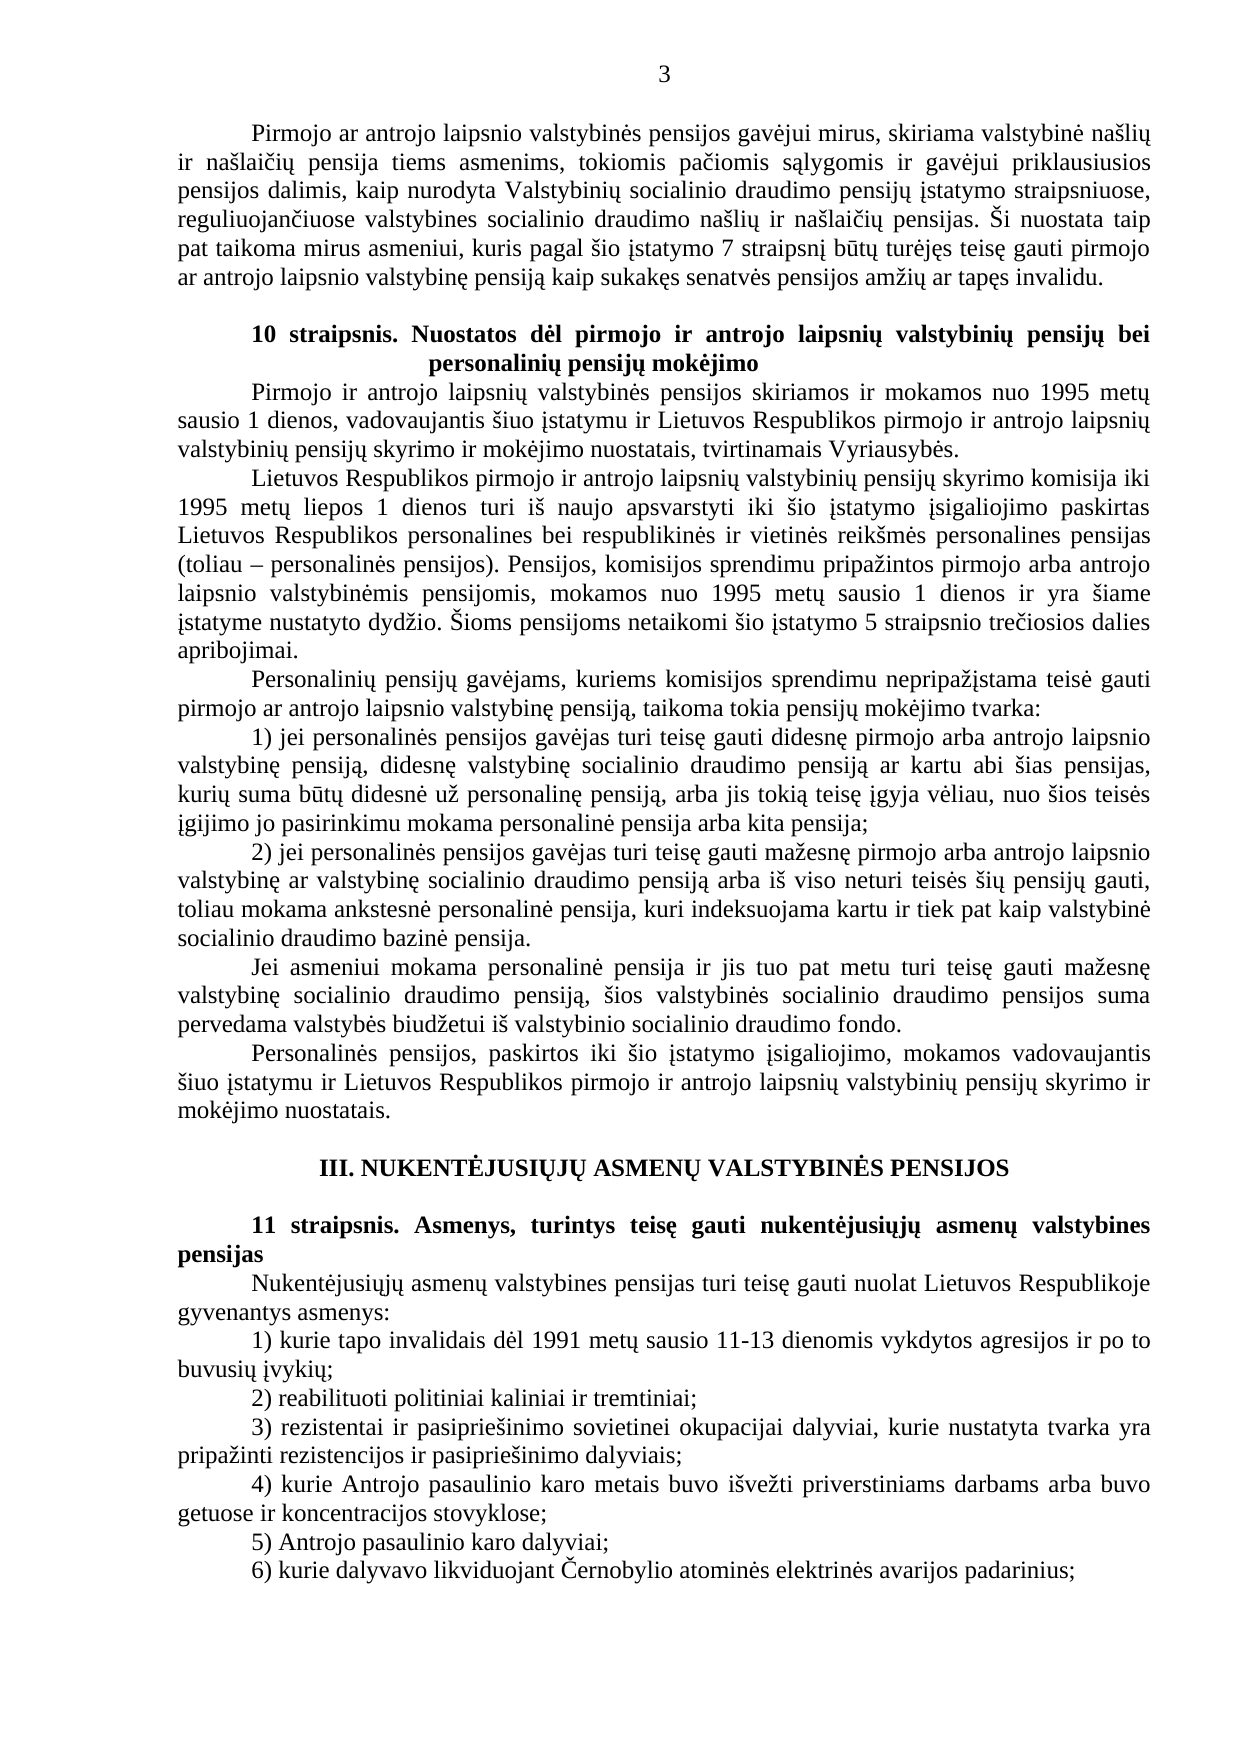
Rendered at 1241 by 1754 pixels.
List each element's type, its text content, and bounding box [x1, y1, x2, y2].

text 4) kurie Antrojo pasaulinio karo metais buvo išvežti priverstiniams darbams arba buvo getuose ir koncentracijos stovyklose; [177, 1469, 1152, 1527]
text 10 straipsnis. Nuostatos dėl pirmojo ir antrojo laipsnių valstybinių pensijų bei personalinių pensijų mokėjimo [251, 319, 1152, 377]
text 2) jei personalinės pensijos gavėjas turi teisę gauti mažesnę pirmojo arba antrojo laipsnio valstybinę ar valstybinę socialinio draudimo pensiją arba iš viso neturi teisės šių pensijų gauti, toliau mokama ankstesnė personalinė pensija, kuri indeksuojama kartu ir tiek pat kaip valstybinė socialinio draudimo bazinė pensija. [177, 837, 1152, 952]
text Pirmojo ir antrojo laipsnių valstybinės pensijos skiriamos ir mokamos nuo 1995 metų sausio 1 dienos, vadovaujantis šiuo įstatymu ir Lietuvos Respublikos pirmojo ir antrojo laipsnių valstybinių pensijų skyrimo ir mokėjimo nuostatais, tvirtinamais Vyriausybės. [177, 377, 1152, 463]
text III. NUKENTĖJUSIŲJŲ ASMENŲ VALSTYBINĖS PENSIJOS [177, 1153, 1152, 1182]
text Lietuvos Respublikos pirmojo ir antrojo laipsnių valstybinių pensijų skyrimo komisija iki 1995 metų liepos 1 dienos turi iš naujo apsvarstyti iki šio įstatymo įsigaliojimo paskirtas Lietuvos Respublikos personalines bei respublikinės ir vietinės reikšmės personalines pensijas (toliau – personalinės pensijos). Pensijos, komisijos sprendimu pripažintos pirmojo arba antrojo laipsnio valstybinėmis pensijomis, mokamos nuo 1995 metų sausio 1 dienos ir yra šiame įstatyme nustatyto dydžio. Šioms pensijoms netaikomi šio įstatymo 5 straipsnio trečiosios dalies apribojimai. [177, 463, 1152, 664]
text Nukentėjusiųjų asmenų valstybines pensijas turi teisę gauti nuolat Lietuvos Respublikoje gyvenantys asmenys: [177, 1268, 1152, 1326]
text Personalinės pensijos, paskirtos iki šio įstatymo įsigaliojimo, mokamos vadovaujantis šiuo įstatymu ir Lietuvos Respublikos pirmojo ir antrojo laipsnių valstybinių pensijų skyrimo ir mokėjimo nuostatais. [177, 1038, 1152, 1124]
text 2) reabilituoti politiniai kaliniai ir tremtiniai; [177, 1383, 1152, 1412]
text 3) rezistentai ir pasipriešinimo sovietinei okupacijai dalyviai, kurie nustatyta tvarka yra pripažinti rezistencijos ir pasipriešinimo dalyviais; [177, 1412, 1152, 1469]
text Personalinių pensijų gavėjams, kuriems komisijos sprendimu nepripažįstama teisė gauti pirmojo ar antrojo laipsnio valstybinę pensiją, taikoma tokia pensijų mokėjimo tvarka: [177, 664, 1152, 722]
text 1) kurie tapo invalidais dėl 1991 metų sausio 11-13 dienomis vykdytos agresijos ir po to buvusių įvykių; [177, 1326, 1152, 1383]
text Jei asmeniui mokama personalinė pensija ir jis tuo pat metu turi teisę gauti mažesnę valstybinę socialinio draudimo pensiją, šios valstybinės socialinio draudimo pensijos suma pervedama valstybės biudžetui iš valstybinio socialinio draudimo fondo. [177, 952, 1152, 1038]
text Pirmojo ar antrojo laipsnio valstybinės pensijos gavėjui mirus, skiriama valstybinė našlių ir našlaičių pensija tiems asmenims, tokiomis pačiomis sąlygomis ir gavėjui priklausiusios pensijos dalimis, kaip nurodyta Valstybinių socialinio draudimo pensijų įstatymo straipsniuose, reguliuojančiuose valstybines socialinio draudimo našlių ir našlaičių pensijas. Ši nuostata taip pat taikoma mirus asmeniui, kuris pagal šio įstatymo 7 straipsnį būtų turėjęs teisę gauti pirmojo ar antrojo laipsnio valstybinę pensiją kaip sukakęs senatvės pensijos amžių ar tapęs invalidu. [177, 118, 1152, 291]
text 1) jei personalinės pensijos gavėjas turi teisę gauti didesnę pirmojo arba antrojo laipsnio valstybinę pensiją, didesnę valstybinę socialinio draudimo pensiją ar kartu abi šias pensijas, kurių suma būtų didesnė už personalinę pensiją, arba jis tokią teisę įgyja vėliau, nuo šios teisės įgijimo jo pasirinkimu mokama personalinė pensija arba kita pensija; [177, 722, 1152, 837]
text 11 straipsnis. Asmenys, turintys teisę gauti nukentėjusiųjų asmenų valstybines pensijas [177, 1211, 1152, 1268]
text 6) kurie dalyvavo likviduojant Černobylio atominės elektrinės avarijos padarinius; [177, 1556, 1152, 1584]
text 5) Antrojo pasaulinio karo dalyviai; [177, 1527, 1152, 1556]
